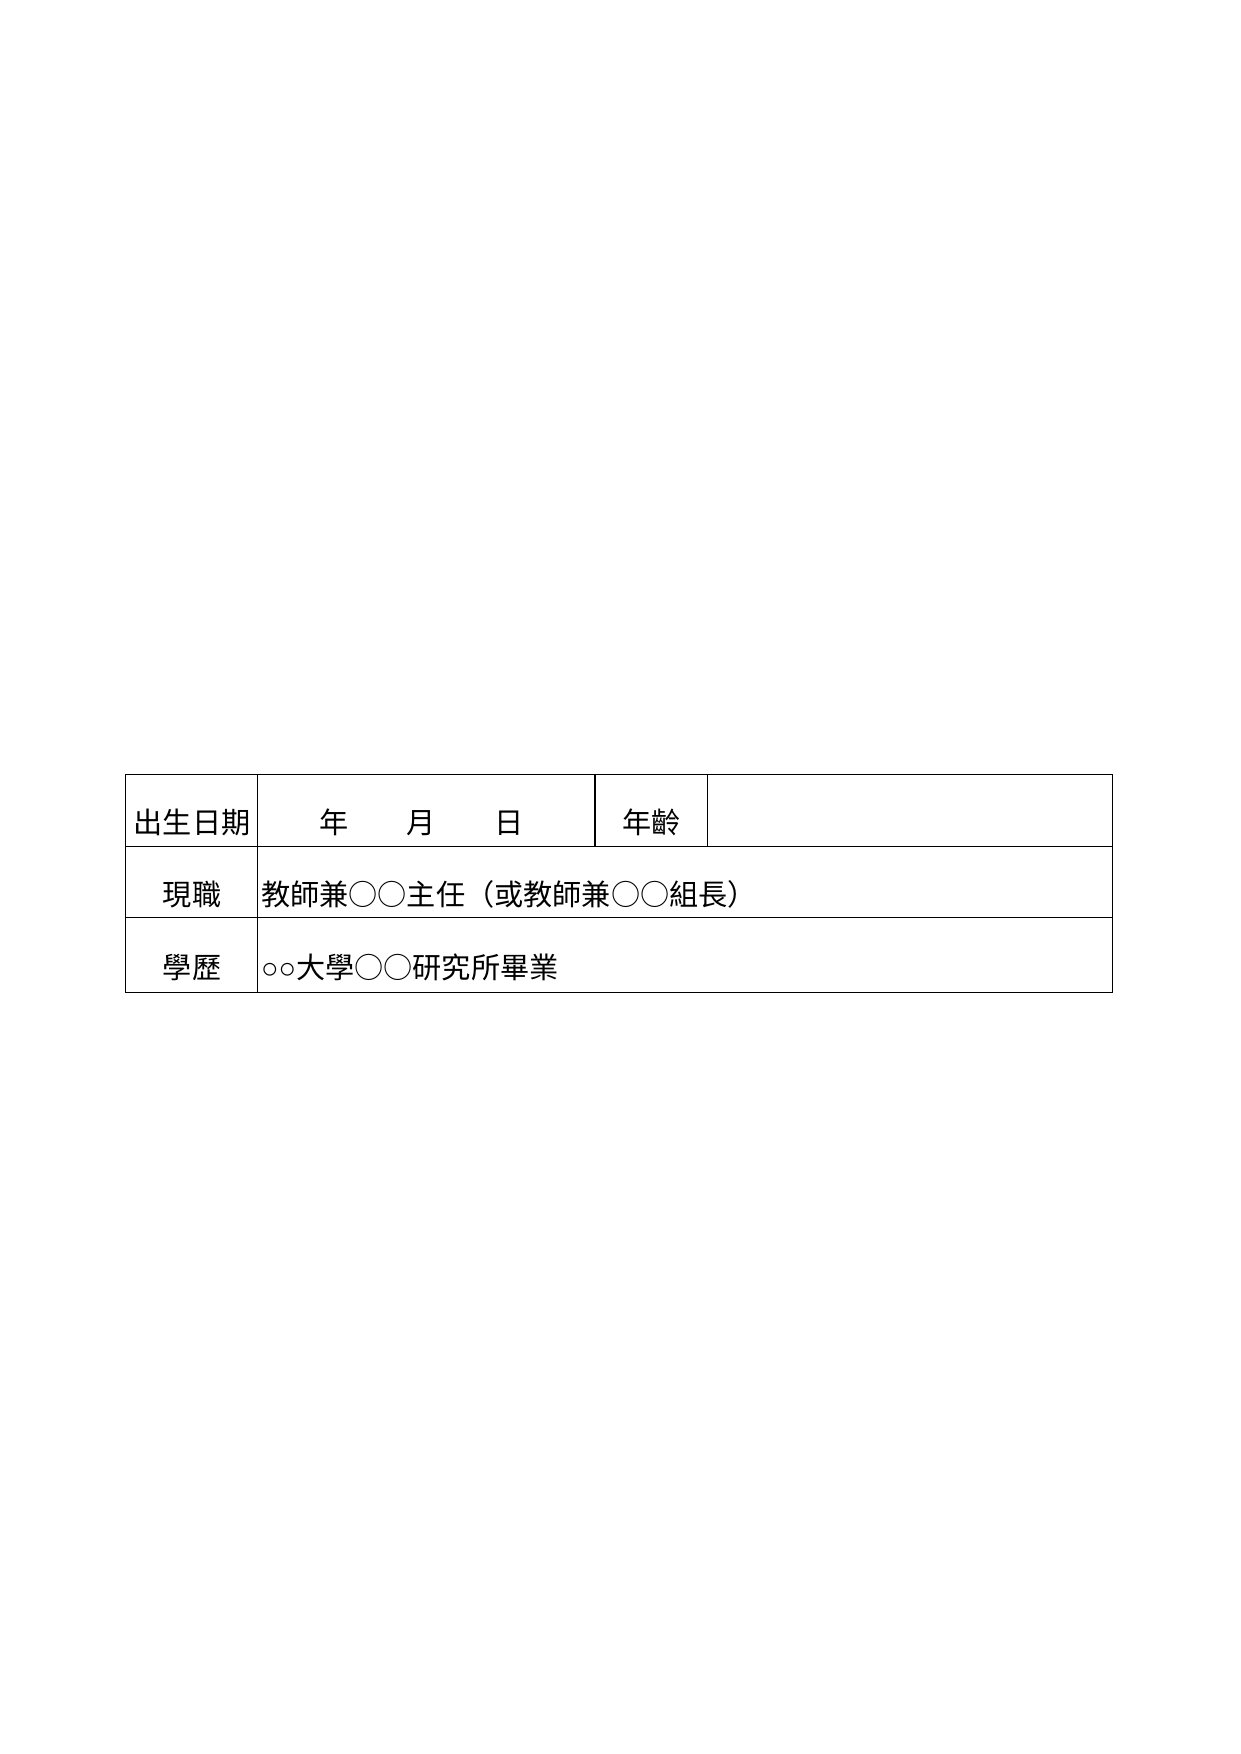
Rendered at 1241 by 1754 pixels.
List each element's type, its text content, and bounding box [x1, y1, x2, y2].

table_cell [708, 775, 1112, 846]
table_cell 出生日期 [126, 775, 257, 846]
table_cell 學歷 [126, 918, 257, 992]
table_cell ○○大學○○研究所畢業 [258, 918, 1112, 992]
table_cell 教師兼○○主任（或教師兼○○組長） [258, 847, 1112, 917]
table_cell 現職 [126, 847, 257, 917]
table_cell 年齡 [596, 775, 707, 846]
table_cell 年 月 日 [258, 775, 594, 846]
